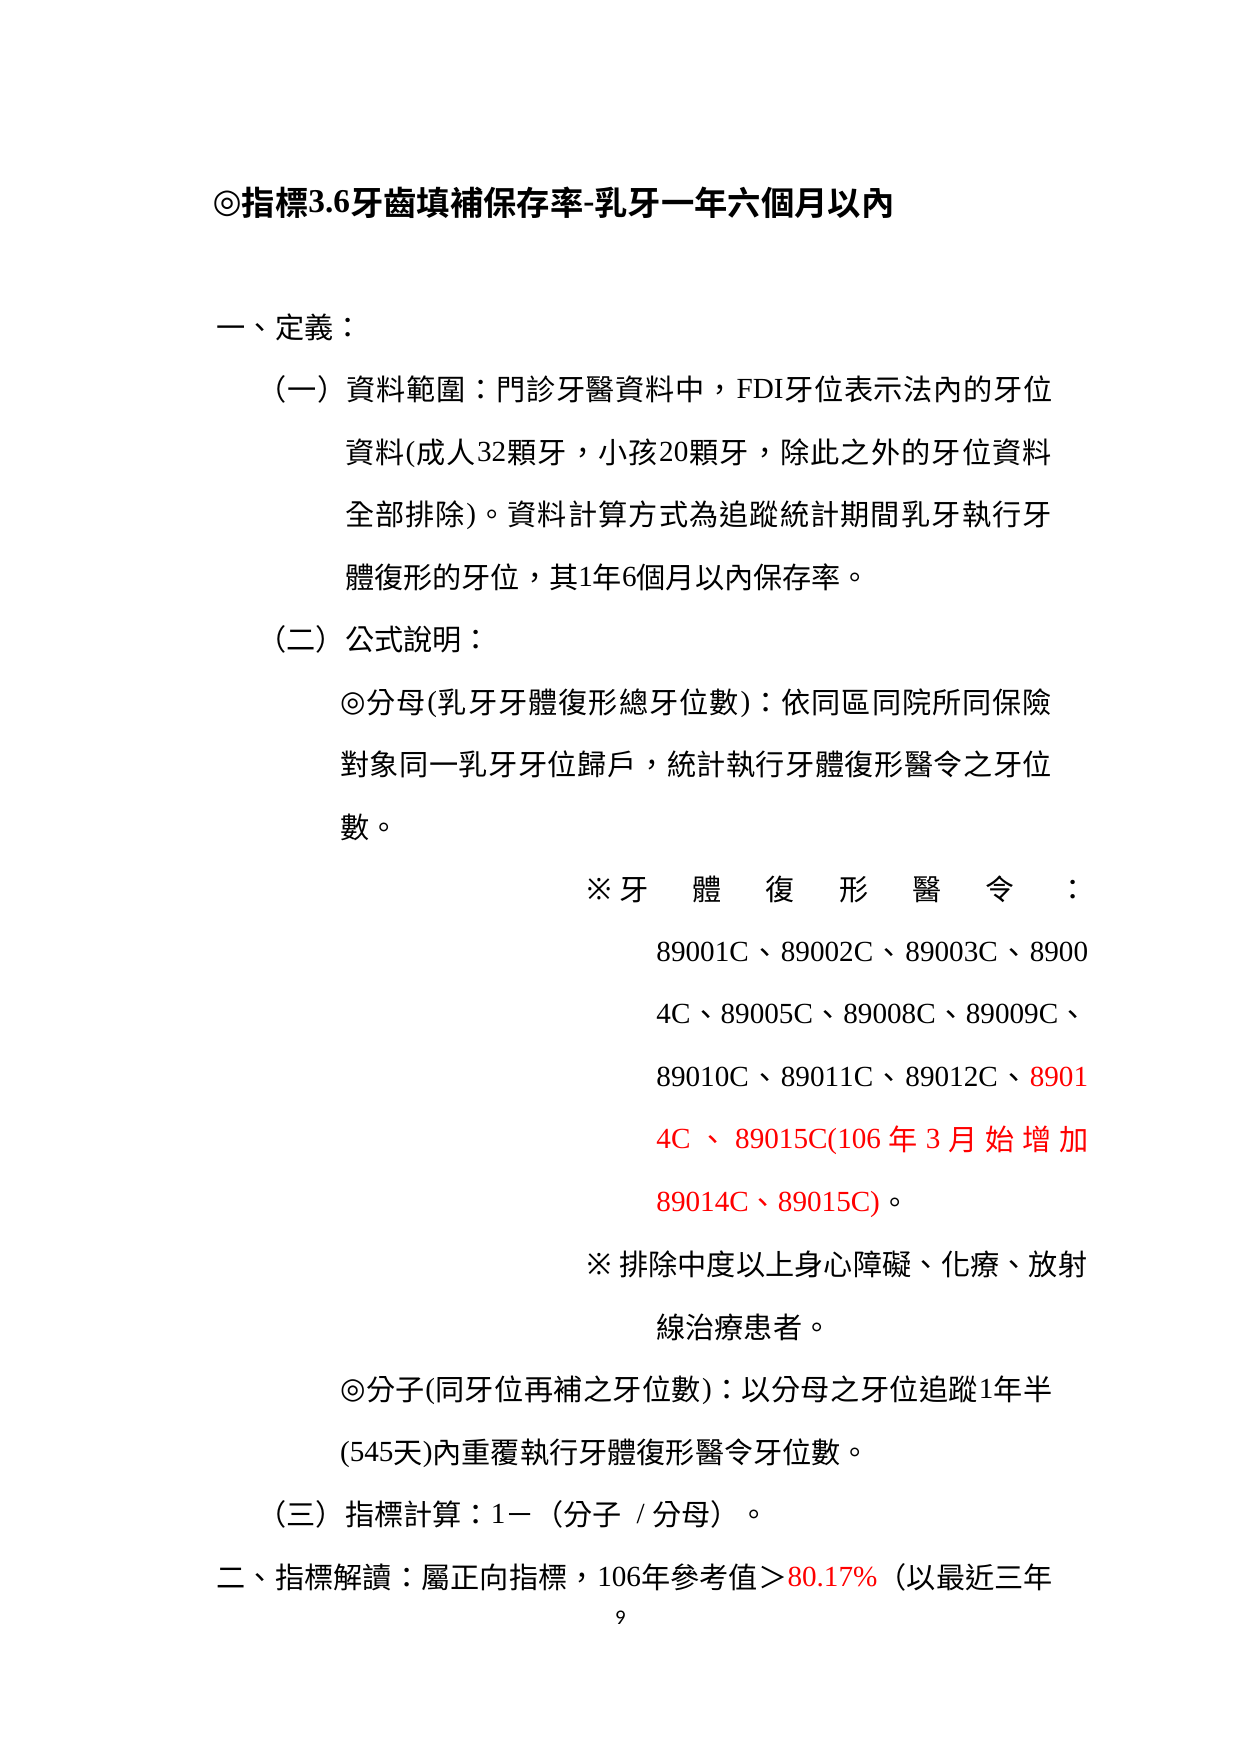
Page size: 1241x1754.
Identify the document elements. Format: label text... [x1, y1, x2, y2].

list 牙體復形醫令：89001C、89002C、89003C、89004C、89005C、89008C、89009C、89010C、89011C、89012C、89014C、89015C(106年3月始增加89014C、89015C)。 [581, 846, 1088, 1221]
text （二）公式說明： [257, 596, 1053, 659]
text 二、指標解讀：屬正向指標，106年參考值＞80.17%（以最近三年 [216, 1534, 1053, 1596]
text ◎分母(乳牙牙體復形總牙位數)：依同區同院所同保險對象同一乳牙牙位歸戶，統計執行牙體復形醫令之牙位數。 [340, 659, 1053, 846]
subtitle ◎指標3.6牙齒填補保存率-乳牙一年六個月以內 [212, 159, 1053, 221]
list 排除中度以上身心障礙、化療、放射線治療患者。 [581, 1221, 1088, 1346]
text （三）指標計算：1－（分子 / 分母）。 [257, 1471, 1053, 1534]
text 一、定義： [216, 284, 1053, 346]
text ◎分子(同牙位再補之牙位數)：以分母之牙位追蹤1年半(545天)內重覆執行牙體復形醫令牙位數。 [340, 1346, 1053, 1471]
text （一）資料範圍：門診牙醫資料中，FDI牙位表示法內的牙位資料(成人32顆牙，小孩20顆牙，除此之外的牙位資料全部排除)。資料計算方式為追蹤統計期間乳牙執行牙體復形的牙位，其1年6個月以內保存率。 [257, 346, 1053, 596]
